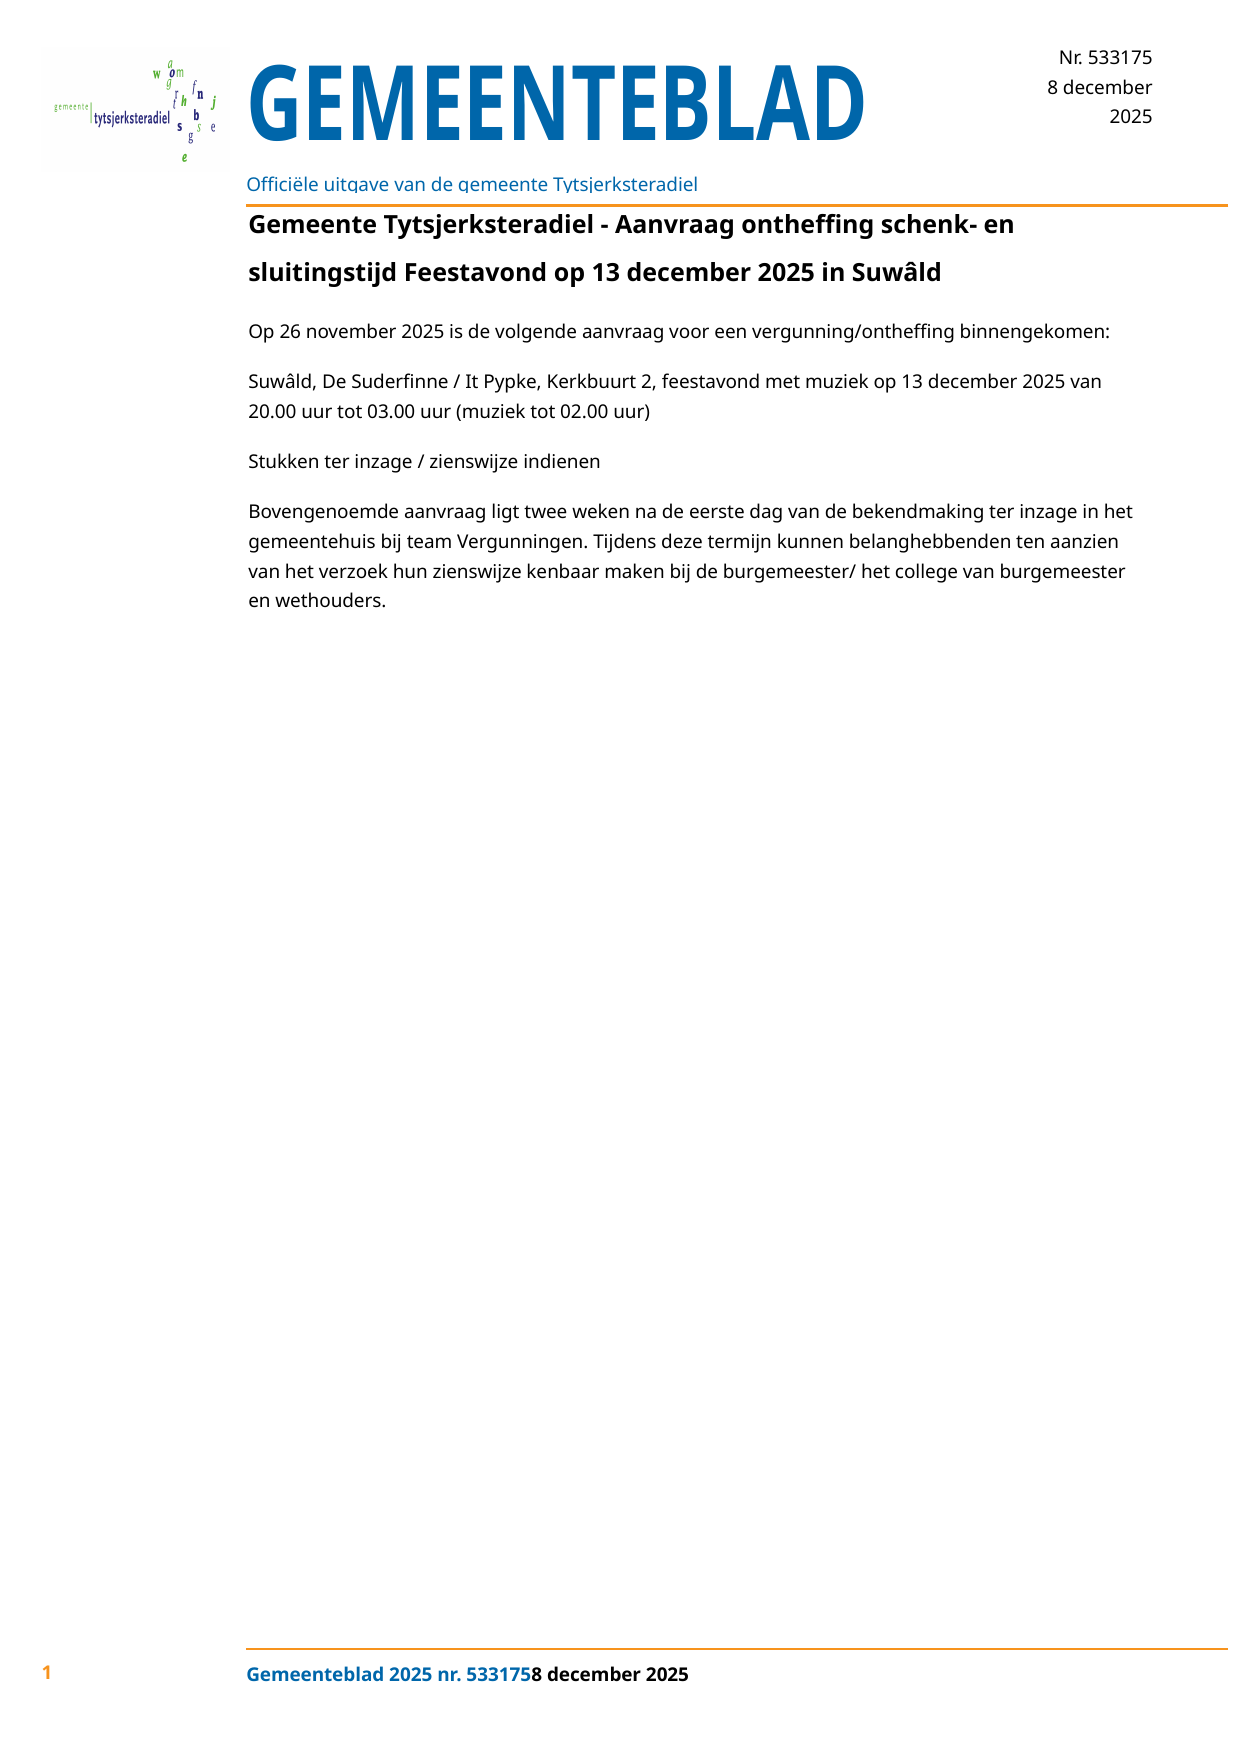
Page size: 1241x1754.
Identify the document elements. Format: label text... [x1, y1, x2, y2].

picture [41, 47, 231, 172]
text Bovengenoemde aanvraag ligt twee weken na de eerste dag van de bekendmaking ter inzage in het gemeentehuis bij team Vergunningen. Tijdens deze termijn kunnen belanghebbenden ten aanzien van het verzoek hun zienswijze kenbaar maken bij de burgemeester/ het college van burgemeester en wethouders. [248, 499, 1152, 613]
text Stukken ter inzage / zienswijze indienen [248, 448, 1152, 474]
text Op 26 november 2025 is de volgende aanvraag voor een vergunning/ontheffing binnengekomen: [248, 318, 1152, 344]
text Suwâld, De Suderfinne / It Pypke, Kerkbuurt 2, feestavond met muziek op 13 december 2025 van 20.00 uur tot 03.00 uur (muziek tot 02.00 uur) [248, 368, 1152, 424]
text Gemeente Tytsjerksteradiel - Aanvraag ontheffing schenk- en sluitingstijd Feestavond op 13 december 2025 in Suwâld [248, 207, 1152, 288]
